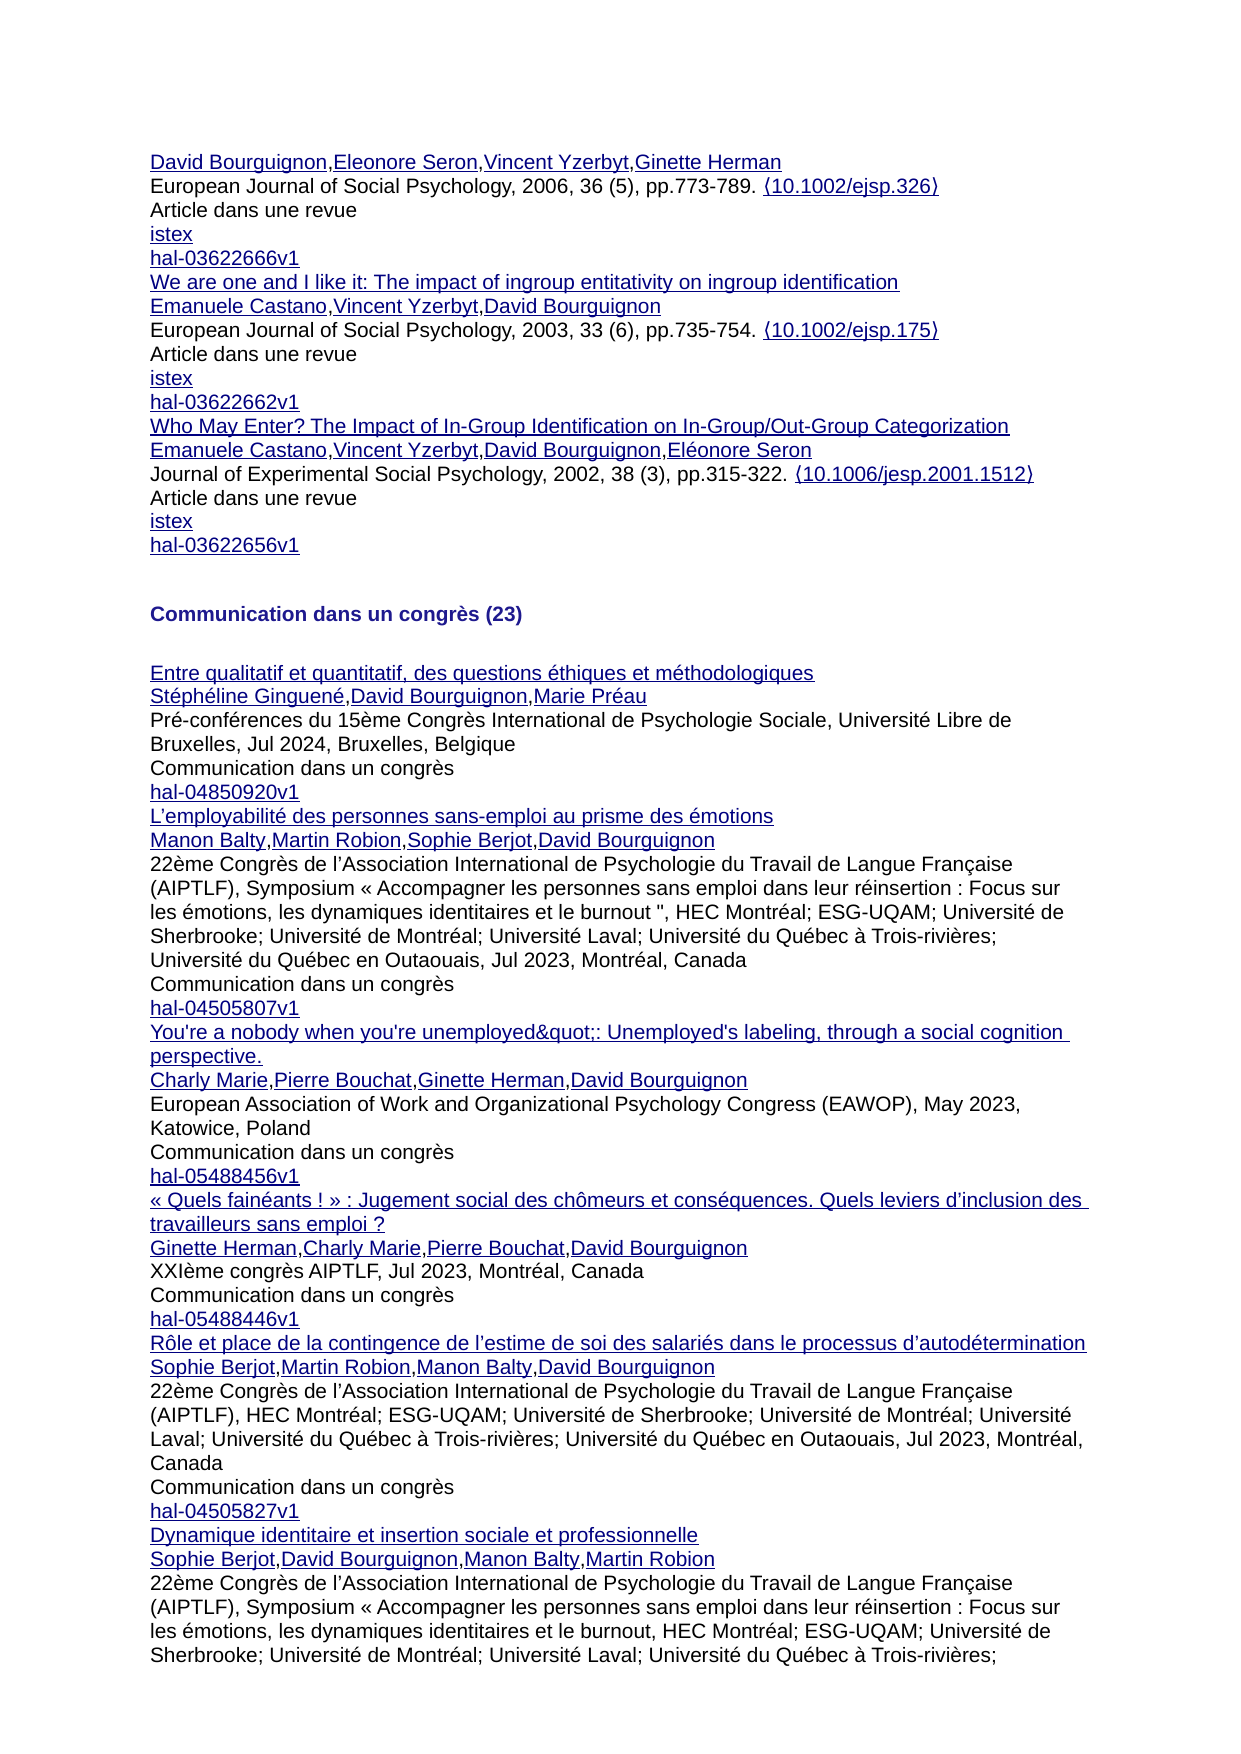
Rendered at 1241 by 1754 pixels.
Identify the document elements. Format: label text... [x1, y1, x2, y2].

table_header Entre qualitatif et quantitatif, des questions éthiques et méthodologiques Stéphéline Ginguené,David Bourguignon,Marie Préau Pré-conférences du 15ème Congrès International de Psychologie Sociale, Université Libre de Bruxelles, Jul 2024, Bruxelles, Belgique Communication dans un congrès hal-04850920v1 [150, 660, 1090, 804]
subtitle Communication dans un congrès (23) [150, 602, 1090, 626]
table_cell Rôle et place de la contingence de l’estime de soi des salariés dans le processus d’autodétermination Sophie Berjot,Martin Robion,Manon Balty,David Bourguignon 22ème Congrès de l’Association International de Psychologie du Travail de Langue Française (AIPTLF), HEC Montréal; ESG-UQAM; Université de Sherbrooke; Université de Montréal; Université Laval; Université du Québec à Trois-rivières; Université du Québec en Outaouais, Jul 2023, Montréal, Canada Communication dans un congrès hal-04505827v1 [150, 1331, 1090, 1523]
table_cell We are one and I like it: The impact of ingroup entitativity on ingroup identification Emanuele Castano,Vincent Yzerbyt,David Bourguignon European Journal of Social Psychology, 2003, 33 (6), pp.735-754. ⟨10.1002/ejsp.175⟩ Article dans une revue istex hal-03622662v1 [150, 270, 1090, 413]
table_cell David Bourguignon,Eleonore Seron,Vincent Yzerbyt,Ginette Herman European Journal of Social Psychology, 2006, 36 (5), pp.773-789. ⟨10.1002/ejsp.326⟩ Article dans une revue istex hal-03622666v1 [150, 150, 1090, 270]
table_cell You're a nobody when you're unemployed&quot;: Unemployed's labeling, through a social cognition perspective. Charly Marie,Pierre Bouchat,Ginette Herman,David Bourguignon European Association of Work and Organizational Psychology Congress (EAWOP), May 2023, Katowice, Poland Communication dans un congrès hal-05488456v1 [150, 1020, 1090, 1187]
table_cell Who May Enter? The Impact of In-Group Identification on In-Group/Out-Group Categorization Emanuele Castano,Vincent Yzerbyt,David Bourguignon,Eléonore Seron Journal of Experimental Social Psychology, 2002, 38 (3), pp.315-322. ⟨10.1006/jesp.2001.1512⟩ Article dans une revue istex hal-03622656v1 [150, 414, 1090, 557]
table_cell Dynamique identitaire et insertion sociale et professionnelle Sophie Berjot,David Bourguignon,Manon Balty,Martin Robion 22ème Congrès de l’Association International de Psychologie du Travail de Langue Française (AIPTLF), Symposium « Accompagner les personnes sans emploi dans leur réinsertion : Focus sur les émotions, les dynamiques identitaires et le burnout, HEC Montréal; ESG-UQAM; Université de Sherbrooke; Université de Montréal; Université Laval; Université du Québec à Trois-rivières; [150, 1523, 1090, 1667]
table_cell « Quels fainéants ! » : Jugement social des chômeurs et conséquences. Quels leviers d’inclusion des travailleurs sans emploi ? Ginette Herman,Charly Marie,Pierre Bouchat,David Bourguignon XXIème congrès AIPTLF, Jul 2023, Montréal, Canada Communication dans un congrès hal-05488446v1 [150, 1188, 1090, 1331]
table_cell L’employabilité des personnes sans-emploi au prisme des émotions Manon Balty,Martin Robion,Sophie Berjot,David Bourguignon 22ème Congrès de l’Association International de Psychologie du Travail de Langue Française (AIPTLF), Symposium « Accompagner les personnes sans emploi dans leur réinsertion : Focus sur les émotions, les dynamiques identitaires et le burnout ", HEC Montréal; ESG-UQAM; Université de Sherbrooke; Université de Montréal; Université Laval; Université du Québec à Trois-rivières; Université du Québec en Outaouais, Jul 2023, Montréal, Canada Communication dans un congrès hal-04505807v1 [150, 804, 1090, 1020]
